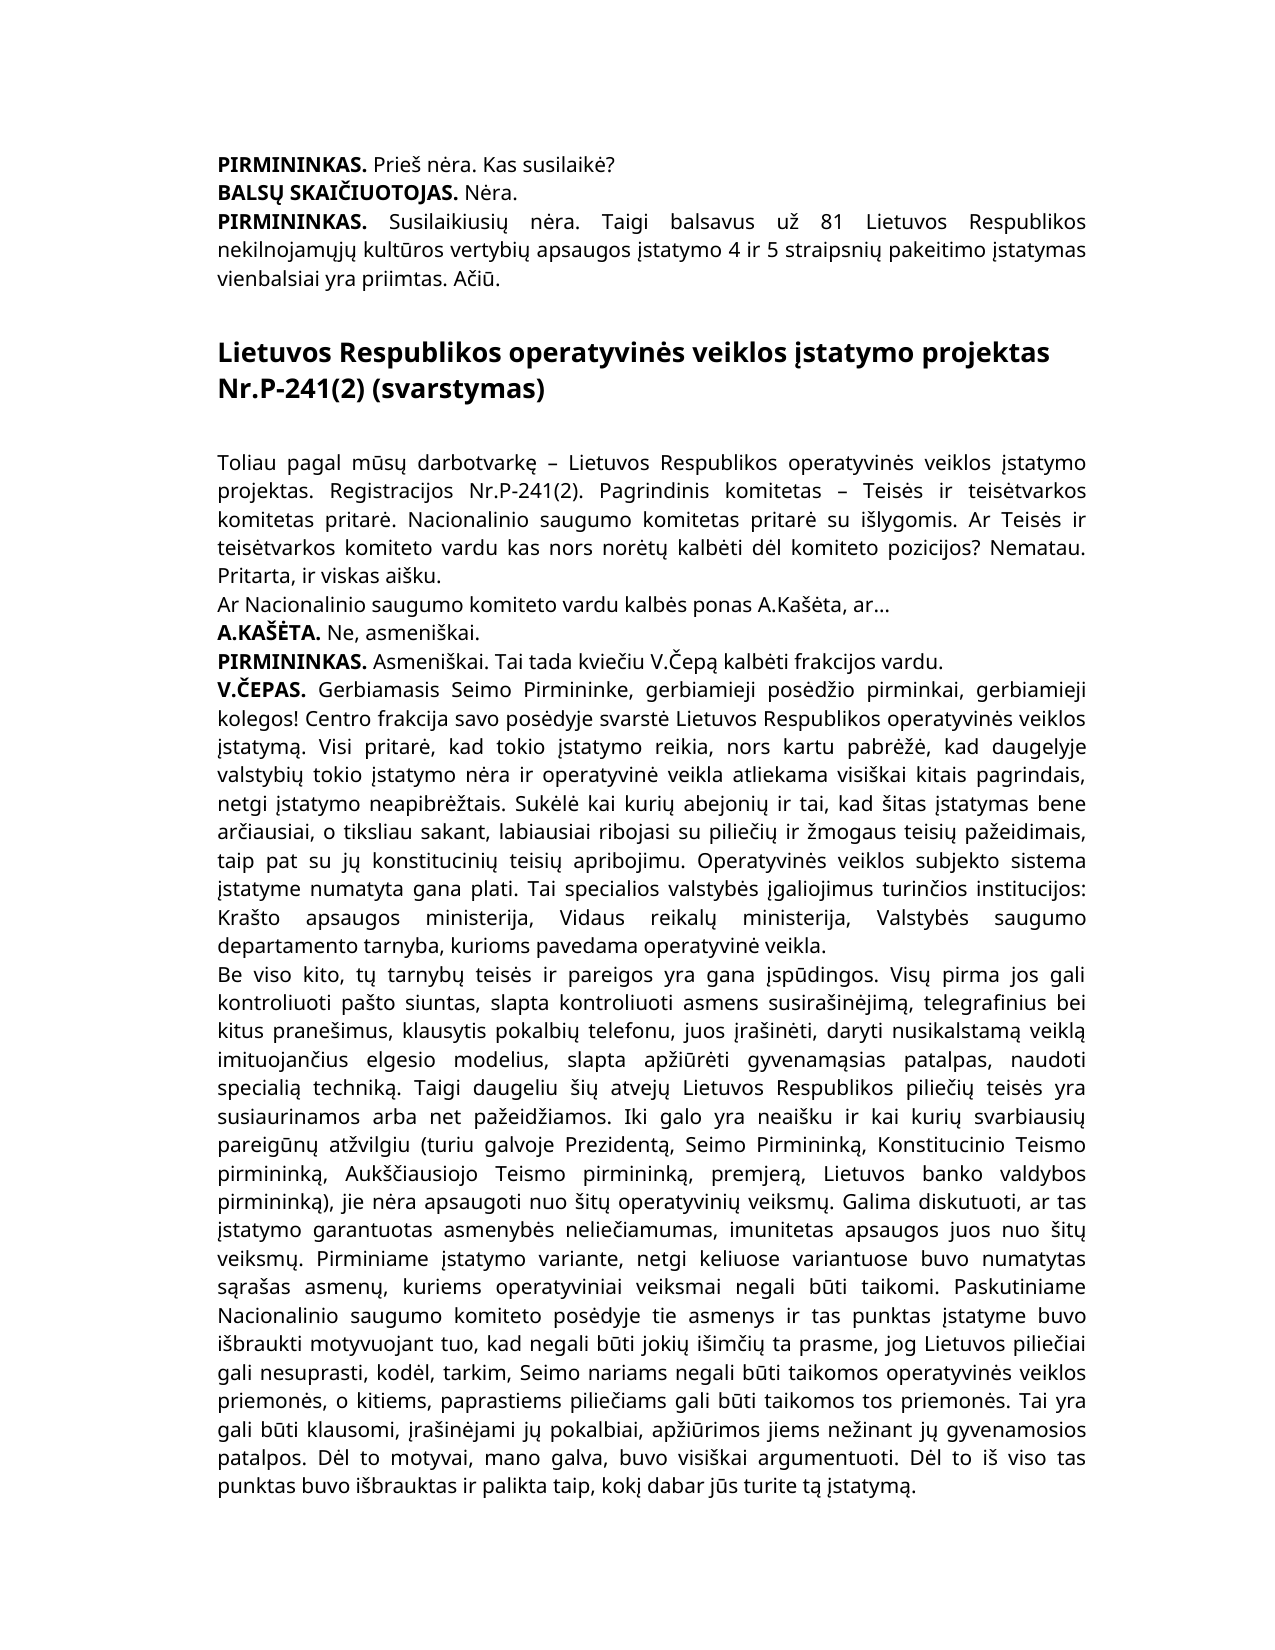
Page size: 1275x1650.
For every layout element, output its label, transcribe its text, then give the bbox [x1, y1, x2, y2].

text Lietuvos Respublikos operatyvinės veiklos įstatymo projektas Nr.P-241(2) (svarstymas) [217, 333, 1087, 407]
text Be viso kito, tų tarnybų teisės ir pareigos yra gana įspūdingos. Visų pirma jos gali kontroliuoti pašto siuntas, slapta kontroliuoti asmens susirašinėjimą, telegrafinius bei kitus pranešimus, klausytis pokalbių telefonu, juos įrašinėti, daryti nusikalstamą veiklą imituojančius elgesio modelius, slapta apžiūrėti gyvenamąsias patalpas, naudoti specialią techniką. Taigi daugeliu šių atvejų Lietuvos Respublikos piliečių teisės yra susiaurinamos arba net pažeidžiamos. Iki galo yra neaišku ir kai kurių svarbiausių pareigūnų atžvilgiu (turiu galvoje Prezidentą, Seimo Pirmininką, Konstitucinio Teismo pirmininką, Aukščiausiojo Teismo pirmininką, premjerą, Lietuvos banko valdybos pirmininką), jie nėra apsaugoti nuo šitų operatyvinių veiksmų. Galima diskutuoti, ar tas įstatymo garantuotas asmenybės neliečiamumas, imunitetas apsaugos juos nuo šitų veiksmų. Pirminiame įstatymo variante, netgi keliuose variantuose buvo numatytas sąrašas asmenų, kuriems operatyviniai veiksmai negali būti taikomi. Paskutiniame Nacionalinio saugumo komiteto posėdyje tie asmenys ir tas punktas įstatyme buvo išbraukti motyvuojant tuo, kad negali būti jokių išimčių ta prasme, jog Lietuvos piliečiai gali nesuprasti, kodėl, tarkim, Seimo nariams negali būti taikomos operatyvinės veiklos priemonės, o kitiems, paprastiems piliečiams gali būti taikomos tos priemonės. Tai yra gali būti klausomi, įrašinėjami jų pokalbiai, apžiūrimos jiems nežinant jų gyvenamosios patalpos. Dėl to motyvai, mano galva, buvo visiškai argumentuoti. Dėl to iš viso tas punktas buvo išbrauktas ir palikta taip, kokį dabar jūs turite tą įstatymą. [217, 960, 1087, 1500]
text PIRMININKAS. Prieš nėra. Kas susilaikė? [217, 150, 1087, 178]
text A.KAŠĖTA. Ne, asmeniškai. [217, 618, 1087, 647]
text BALSŲ SKAIČIUOTOJAS. Nėra. [217, 178, 1087, 207]
text V.ČEPAS. Gerbiamasis Seimo Pirmininke, gerbiamieji posėdžio pirminkai, gerbiamieji kolegos! Centro frakcija savo posėdyje svarstė Lietuvos Respublikos operatyvinės veiklos įstatymą. Visi pritarė, kad tokio įstatymo reikia, nors kartu pabrėžė, kad daugelyje valstybių tokio įstatymo nėra ir operatyvinė veikla atliekama visiškai kitais pagrindais, netgi įstatymo neapibrėžtais. Sukėlė kai kurių abejonių ir tai, kad šitas įstatymas bene arčiausiai, o tiksliau sakant, labiausiai ribojasi su piliečių ir žmogaus teisių pažeidimais, taip pat su jų konstitucinių teisių apribojimu. Operatyvinės veiklos subjekto sistema įstatyme numatyta gana plati. Tai specialios valstybės įgaliojimus turinčios institucijos: Krašto apsaugos ministerija, Vidaus reikalų ministerija, Valstybės saugumo departamento tarnyba, kurioms pavedama operatyvinė veikla. [217, 675, 1087, 960]
text PIRMININKAS. Asmeniškai. Tai tada kviečiu V.Čepą kalbėti frakcijos vardu. [217, 647, 1087, 675]
text PIRMININKAS. Susilaikiusių nėra. Taigi balsavus už 81 Lietuvos Respublikos nekilnojamųjų kultūros vertybių apsaugos įstatymo 4 ir 5 straipsnių pakeitimo įstatymas vienbalsiai yra priimtas. Ačiū. [217, 207, 1087, 292]
text Toliau pagal mūsų darbotvarkę – Lietuvos Respublikos operatyvinės veiklos įstatymo projektas. Registracijos Nr.P-241(2). Pagrindinis komitetas – Teisės ir teisėtvarkos komitetas pritarė. Nacionalinio saugumo komitetas pritarė su išlygomis. Ar Teisės ir teisėtvarkos komiteto vardu kas nors norėtų kalbėti dėl komiteto pozicijos? Nematau. Pritarta, ir viskas aišku. [217, 448, 1087, 590]
text Ar Nacionalinio saugumo komiteto vardu kalbės ponas A.Kašėta, ar… [217, 590, 1087, 618]
